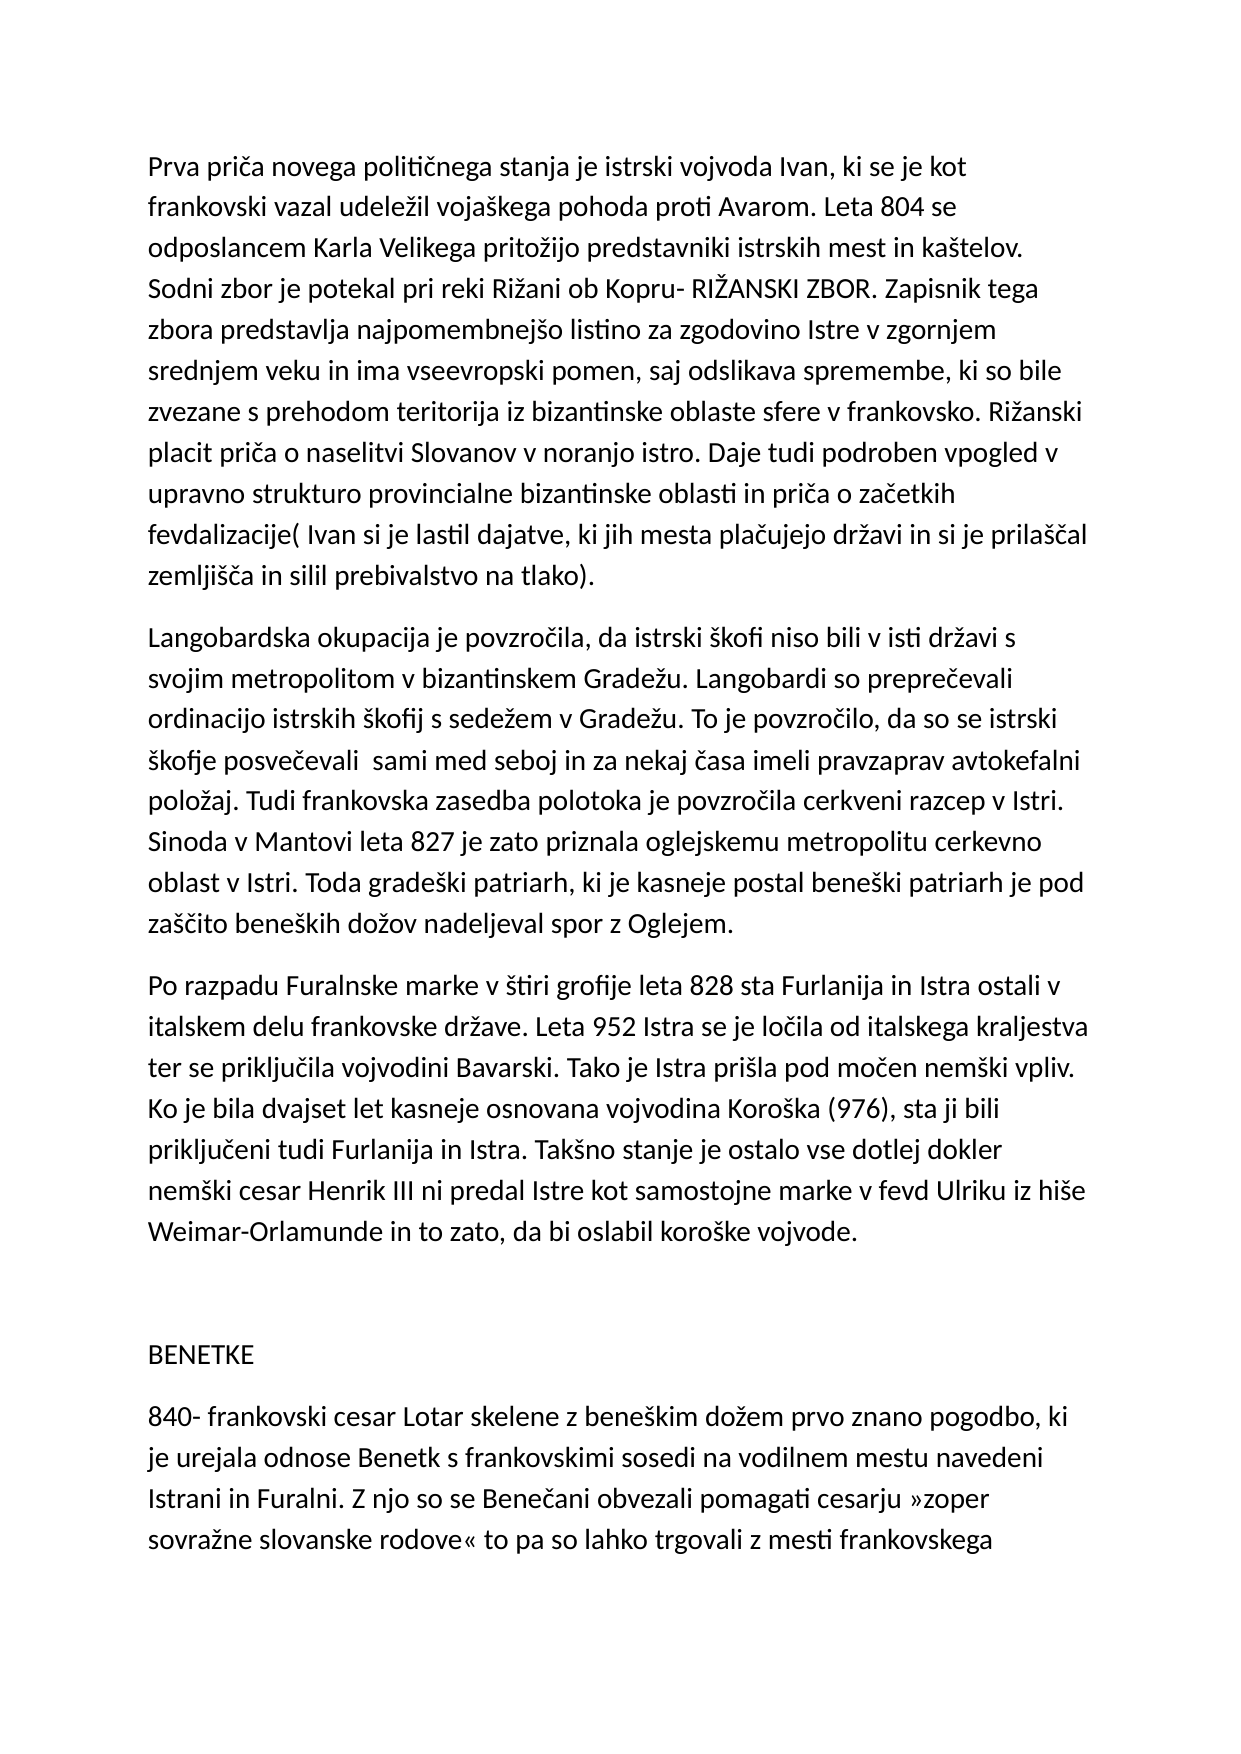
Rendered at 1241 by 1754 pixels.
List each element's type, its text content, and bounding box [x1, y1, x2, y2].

text 840- frankovski cesar Lotar skelene z beneškim dožem prvo znano pogodbo, ki je urejala odnose Benetk s frankovskimi sosedi na vodilnem mestu navedeni Istrani in Furalni. Z njo so se Benečani obvezali pomagati cesarju »zoper sovražne slovanske rodove« to pa so lahko trgovali z mesti frankovskega [148, 1398, 1093, 1556]
text Langobardska okupacija je povzročila, da istrski škofi niso bili v isti državi s svojim metropolitom v bizantinskem Gradežu. Langobardi so preprečevali ordinacijo istrskih škofij s sedežem v Gradežu. To je povzročilo, da so se istrski škofje posvečevali sami med seboj in za nekaj časa imeli pravzaprav avtokefalni položaj. Tudi frankovska zasedba polotoka je povzročila cerkveni razcep v Istri. Sinoda v Mantovi leta 827 je zato priznala oglejskemu metropolitu cerkevno oblast v Istri. Toda gradeški patriarh, ki je kasneje postal beneški patriarh je pod zaščito beneških dožov nadeljeval spor z Oglejem. [148, 619, 1093, 941]
text BENETKE [148, 1336, 1093, 1372]
text Po razpadu Furalnske marke v štiri grofije leta 828 sta Furlanija in Istra ostali v italskem delu frankovske države. Leta 952 Istra se je ločila od italskega kraljestva ter se priključila vojvodini Bavarski. Tako je Istra prišla pod močen nemški vpliv. Ko je bila dvajset let kasneje osnovana vojvodina Koroška (976), sta ji bili priključeni tudi Furlanija in Istra. Takšno stanje je ostalo vse dotlej dokler nemški cesar Henrik III ni predal Istre kot samostojne marke v fevd Ulriku iz hiše Weimar-Orlamunde in to zato, da bi oslabil koroške vojvode. [148, 967, 1093, 1248]
text Prva priča novega političnega stanja je istrski vojvoda Ivan, ki se je kot frankovski vazal udeležil vojaškega pohoda proti Avarom. Leta 804 se odposlancem Karla Velikega pritožijo predstavniki istrskih mest in kaštelov. Sodni zbor je potekal pri reki Rižani ob Kopru- RIŽANSKI ZBOR. Zapisnik tega zbora predstavlja najpomembnejšo listino za zgodovino Istre v zgornjem srednjem veku in ima vseevropski pomen, saj odslikava spremembe, ki so bile zvezane s prehodom teritorija iz bizantinske oblaste sfere v frankovsko. Rižanski placit priča o naselitvi Slovanov v noranjo istro. Daje tudi podroben vpogled v upravno strukturo provincialne bizantinske oblasti in priča o začetkih fevdalizacije( Ivan si je lastil dajatve, ki jih mesta plačujejo državi in si je prilaščal zemljišča in silil prebivalstvo na tlako). [148, 148, 1093, 593]
